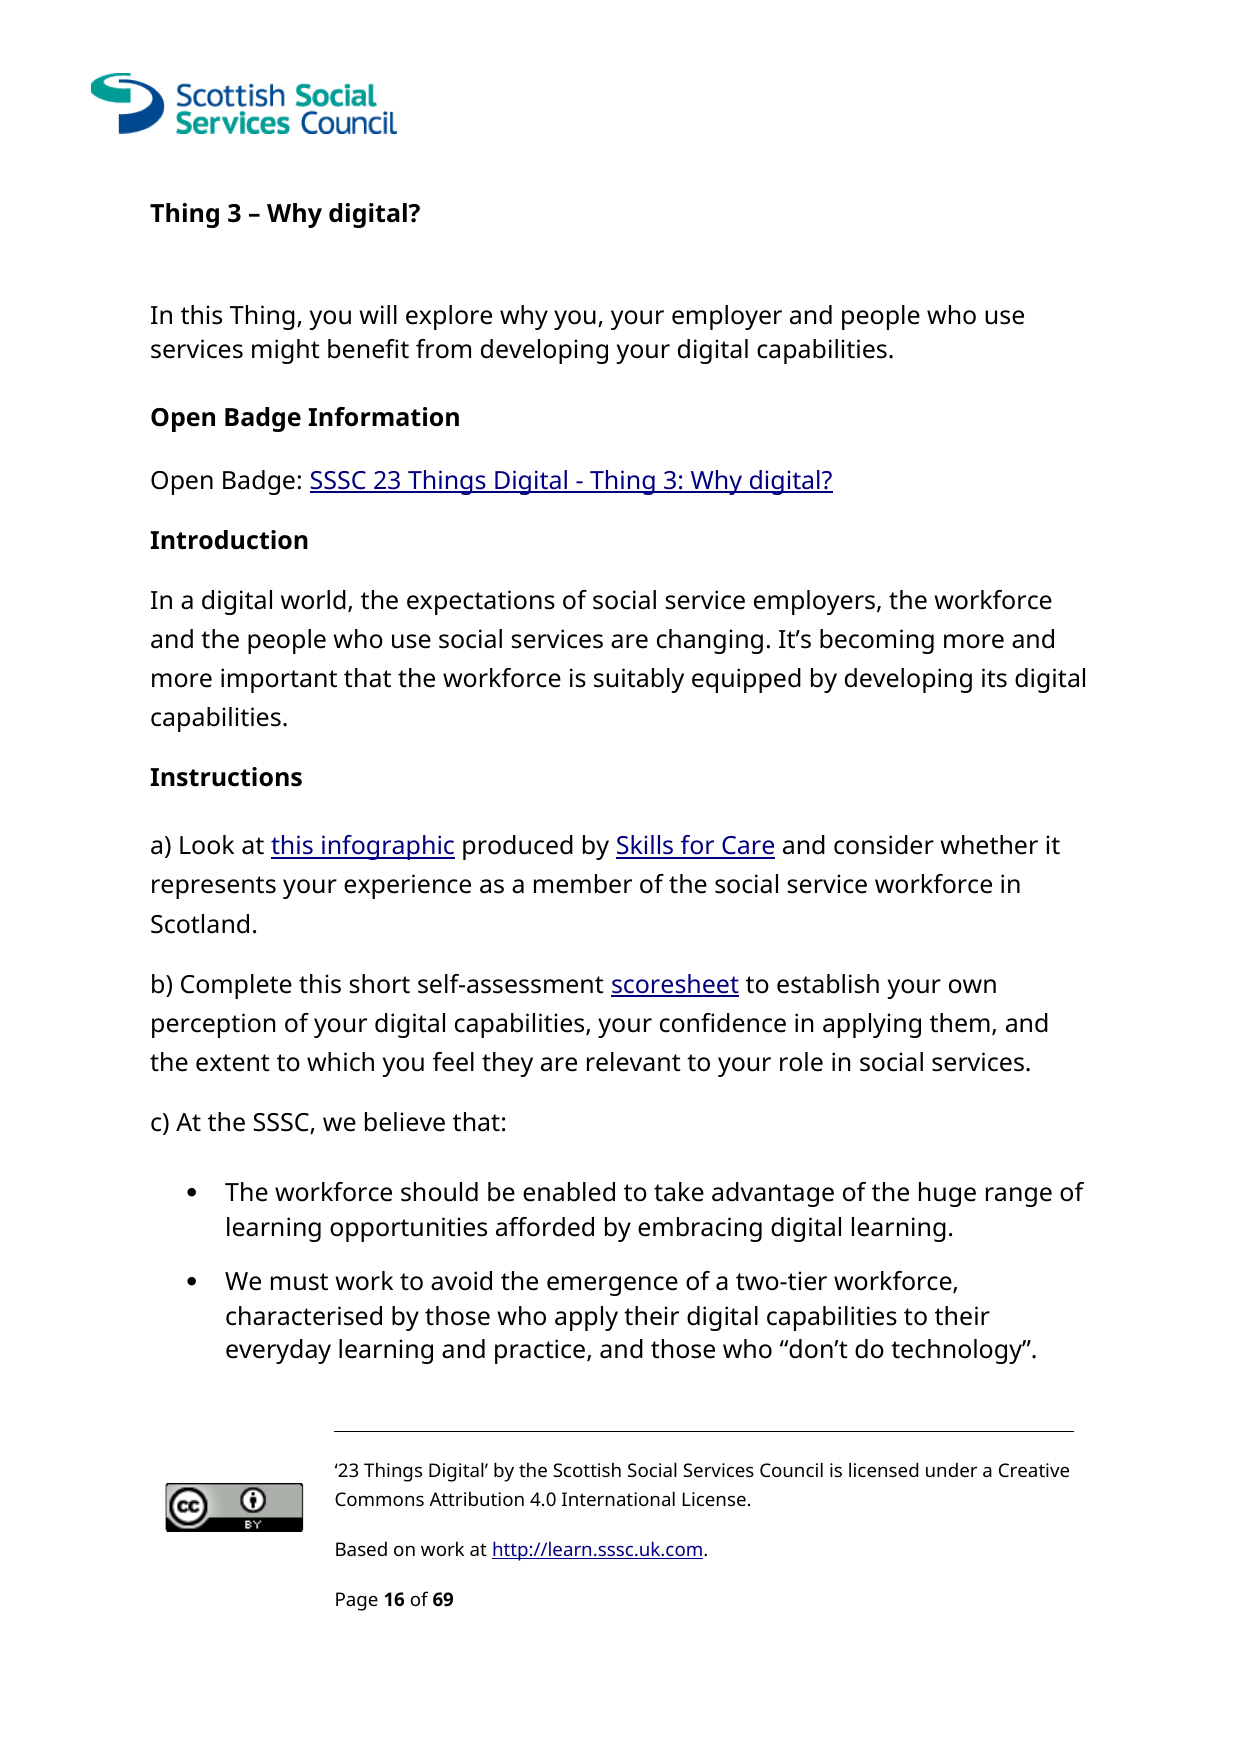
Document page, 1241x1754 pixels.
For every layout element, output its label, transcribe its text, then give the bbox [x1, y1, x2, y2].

text Introduction [150, 522, 1090, 556]
text b) Complete this short self-assessment scoresheet to establish your own perception of your digital capabilities, your confidence in applying them, and the extent to which you feel they are relevant to your role in social services. [150, 966, 1090, 1079]
list We must work to avoid the emergence of a two-tier workforce, characterised by those who apply their digital capabilities to their everyday learning and practice, and those who “don’t do technology”. [187, 1264, 1090, 1366]
text Thing 3 – Why digital? [150, 195, 1090, 229]
text a) Look at this infographic produced by Skills for Care and consider whether it represents your experience as a member of the social service workforce in Scotland. [150, 828, 1090, 940]
text Open Badge: SSSC 23 Things Digital - Thing 3: Why digital? [150, 462, 1090, 496]
text Instructions [150, 760, 1090, 794]
text In this Thing, you will explore why you, your employer and people who use services might benefit from developing your digital capabilities. [150, 297, 1090, 366]
list The workforce should be enabled to take advantage of the huge range of learning opportunities afforded by embracing digital learning. [187, 1175, 1090, 1243]
text c) At the SSSC, we believe that: [150, 1105, 1090, 1139]
text Open Badge Information [150, 399, 1090, 434]
text In a digital world, the expectations of social service employers, the workforce and the people who use social services are changing. It’s becoming more and more important that the workforce is suitably equipped by developing its digital capabilities. [150, 582, 1090, 734]
